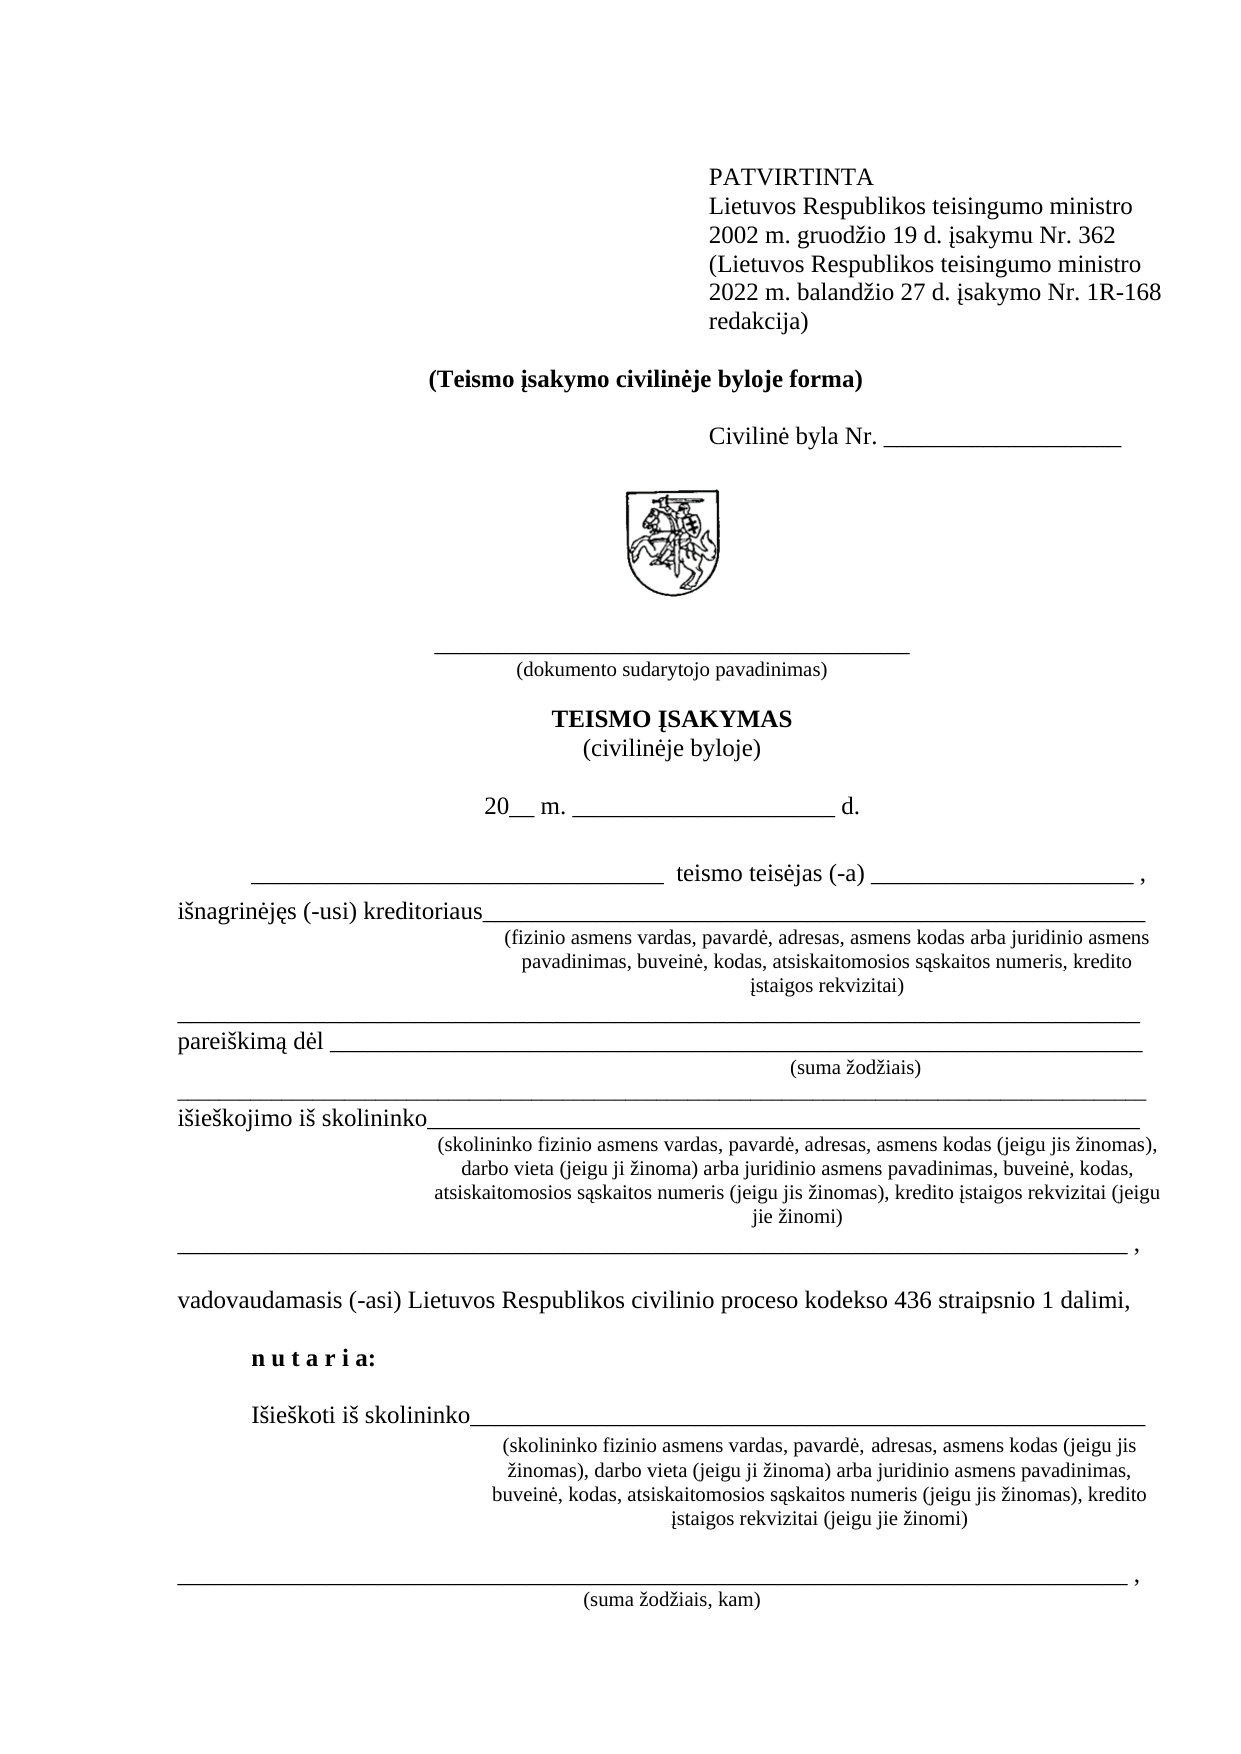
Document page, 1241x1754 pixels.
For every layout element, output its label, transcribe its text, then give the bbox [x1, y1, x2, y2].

text (Teismo įsakymo civilinėje byloje forma) [177, 364, 1167, 392]
text 2022 m. balandžio 27 d. įsakymo Nr. 1R-168 [709, 277, 1167, 306]
text _________________________________ teismo teisėjas (-a) _____________________ , [177, 858, 1167, 887]
text vadovaudamasis (-asi) Lietuvos Respublikos civilinio proceso kodekso 436 straipsnio 1 dalimi, [177, 1285, 1167, 1314]
text išieškojimo iš skolininko_________________________________________________________ [177, 1103, 1167, 1131]
text Lietuvos Respublikos teisingumo ministro [709, 191, 1167, 220]
text ______________________________________ [177, 628, 1167, 656]
text išnagrinėjęs (-usi) kreditoriaus_____________________________________________________ [177, 896, 1167, 925]
text _____________________________________________________________________________ pareiškimą dėl _________________________________________________________________ [177, 997, 1167, 1054]
text atsiskaitomosios sąskaitos numeris (jeigu jis žinomas), kredito įstaigos rekvizitai (jeigu jie žinomi) [428, 1179, 1167, 1228]
text TEISMO ĮSAKYMAS [177, 704, 1167, 733]
text (suma žodžiais) [177, 1054, 1167, 1079]
text (dokumento sudarytojo pavadinimas) [177, 656, 1167, 681]
text darbo vieta (jeigu ji žinoma) arba juridinio asmens pavadinimas, buveinė, kodas, [428, 1156, 1167, 1179]
text Civilinė byla Nr. ___________________ [177, 421, 1167, 450]
text redakcija) [709, 306, 1167, 335]
text (skolininko fizinio asmens vardas, pavardė, adresas, asmens kodas (jeigu jis žinomas), darbo vieta (jeigu ji žinoma) arba juridinio asmens pavadinimas, buveinė, kodas, atsiskaitomosios sąskaitos numeris (jeigu jis žinomas), kredito įstaigos rekvizitai (jeigu jie žinomi) [472, 1429, 1167, 1530]
text 20__ m. _____________________ d. [177, 791, 1167, 819]
text PATVIRTINTA [709, 162, 1167, 191]
text (fizinio asmens vardas, pavardė, adresas, asmens kodas arba juridinio asmens pavadinimas, buveinė, kodas, atsiskaitomosios sąskaitos numeris, kredito įstaigos rekvizitai) [487, 925, 1167, 997]
text Išieškoti iš skolininko______________________________________________________ [177, 1400, 1167, 1429]
text _____________________________________________________________________________________________ [177, 1079, 1167, 1103]
text (skolininko fizinio asmens vardas, pavardė, adresas, asmens kodas (jeigu jis žinomas), [428, 1131, 1167, 1156]
text (Lietuvos Respublikos teisingumo ministro [709, 249, 1167, 277]
text 2002 m. gruodžio 19 d. įsakymu Nr. 362 [709, 220, 1167, 249]
text nutaria: [177, 1343, 1167, 1371]
text (suma žodžiais, kam) [177, 1587, 1167, 1611]
text ____________________________________________________________________________ , [177, 1228, 1167, 1256]
text ____________________________________________________________________________ , [177, 1559, 1167, 1587]
text (civilinėje byloje) [177, 733, 1167, 762]
